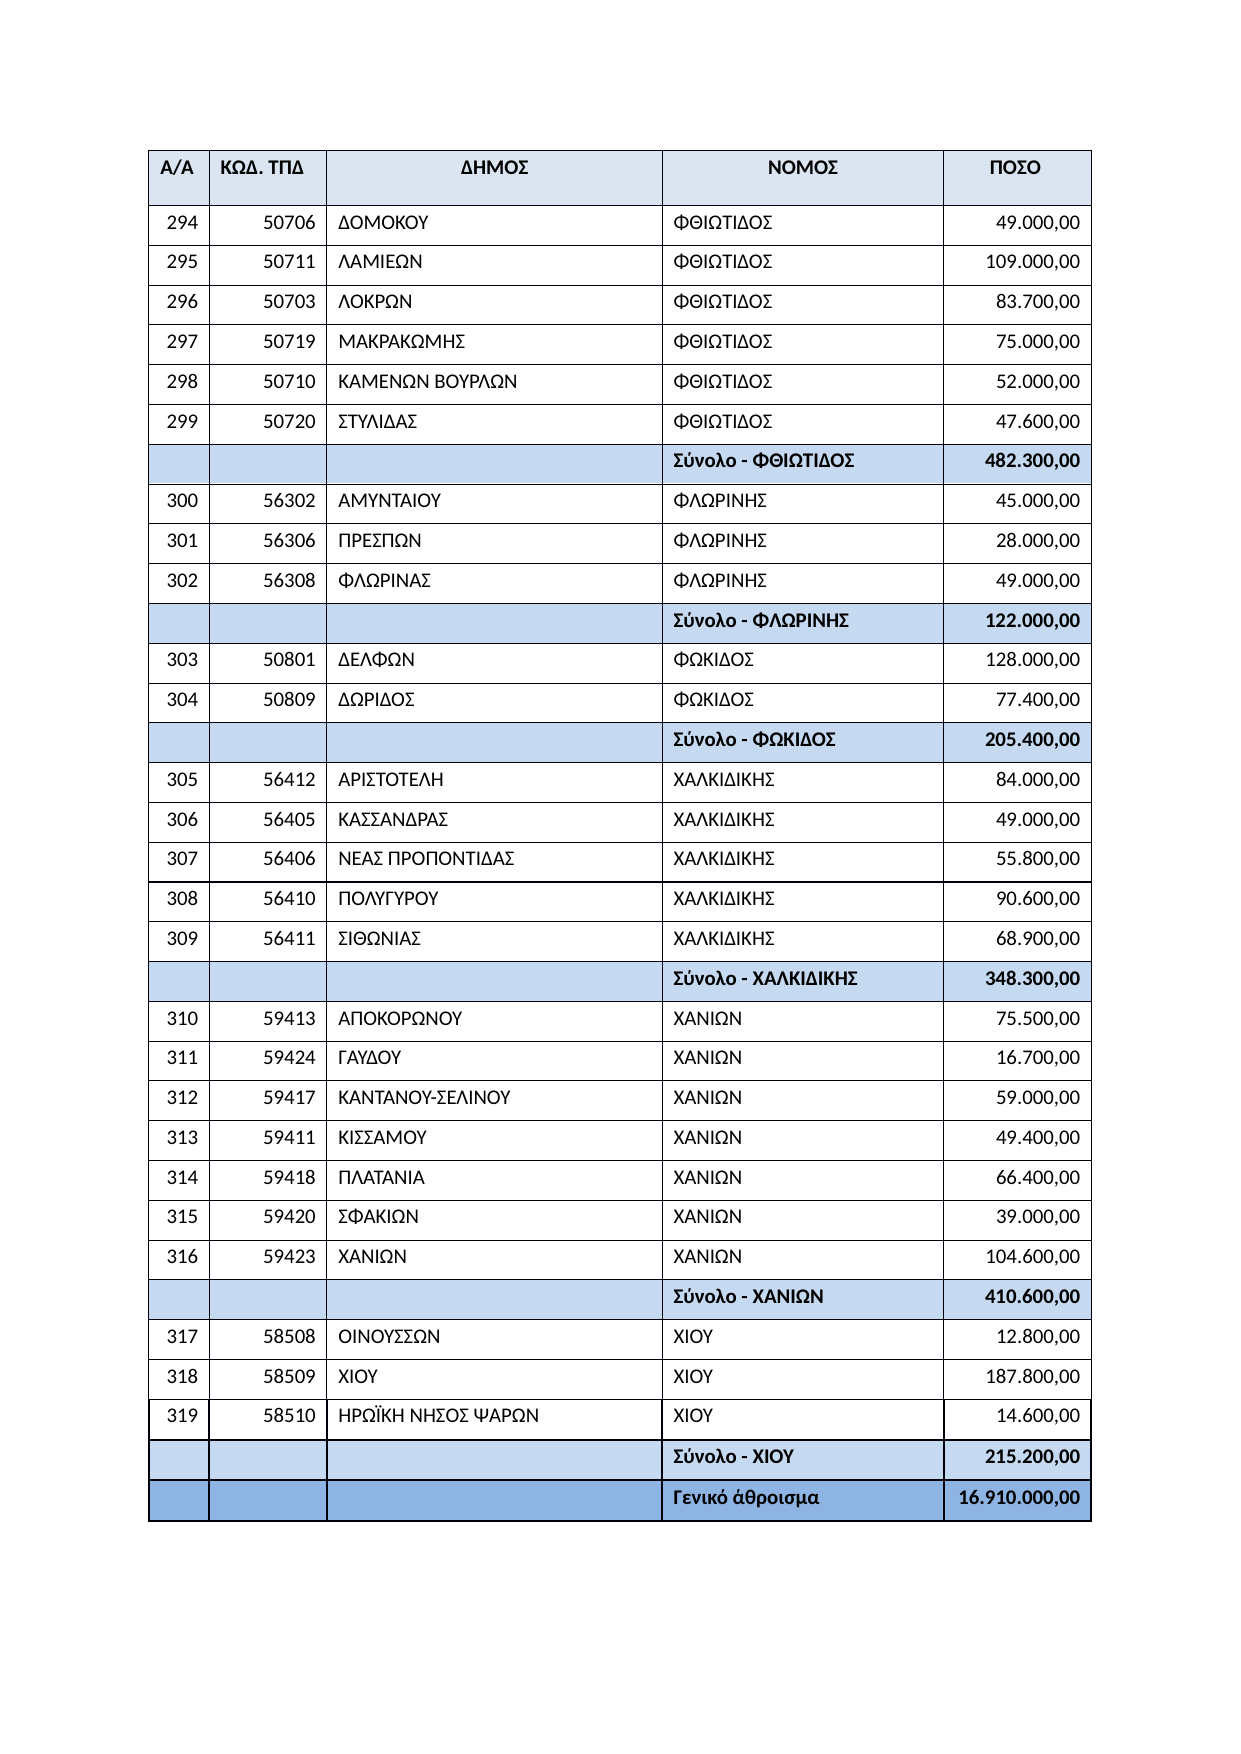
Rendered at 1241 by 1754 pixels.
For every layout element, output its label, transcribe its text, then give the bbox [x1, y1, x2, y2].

table_cell 59420 [210, 1201, 326, 1239]
table_cell [150, 1481, 208, 1520]
table_cell ΣΙΘΩΝΙΑΣ [327, 922, 662, 961]
table_cell ΚΑΝΤΑΝΟΥ-ΣΕΛΙΝΟΥ [327, 1081, 662, 1120]
table_cell 12.800,00 [944, 1320, 1091, 1359]
table_cell 109.000,00 [944, 246, 1091, 284]
table_cell ΛΑΜΙΕΩΝ [327, 246, 662, 284]
table_cell 300 [149, 485, 209, 523]
table_cell ΠΟΛΥΓΥΡΟΥ [327, 883, 662, 921]
table_cell 83.700,00 [944, 286, 1091, 324]
table_cell 55.800,00 [944, 843, 1091, 881]
table_header ΝΟΜΟΣ [663, 151, 943, 205]
table_cell ΧΑΛΚΙΔΙΚΗΣ [663, 883, 943, 921]
table_cell 77.400,00 [944, 684, 1091, 722]
table_cell 16.910.000,00 [945, 1481, 1090, 1520]
table_cell 52.000,00 [944, 365, 1091, 404]
table_cell 68.900,00 [944, 922, 1091, 961]
table_cell 304 [149, 684, 209, 722]
table_cell 59411 [210, 1121, 326, 1160]
table_cell ΚΑΜΕΝΩΝ ΒΟΥΡΛΩΝ [327, 365, 662, 404]
table_cell ΑΠΟΚΟΡΩΝΟΥ [327, 1002, 662, 1041]
table_cell [210, 723, 326, 762]
table_cell ΧΑΝΙΩΝ [663, 1201, 943, 1239]
table_cell 104.600,00 [944, 1241, 1091, 1279]
table_cell ΦΘΙΩΤΙΔΟΣ [663, 325, 943, 364]
table_cell ΓΑΥΔΟΥ [327, 1042, 662, 1080]
table_cell 56306 [210, 524, 326, 563]
table_cell [149, 962, 209, 1001]
table_cell 302 [149, 564, 209, 603]
table_cell 50711 [210, 246, 326, 284]
table_cell 311 [149, 1042, 209, 1080]
table_cell ΦΩΚΙΔΟΣ [663, 684, 943, 722]
table_cell ΧΑΝΙΩΝ [663, 1042, 943, 1080]
table_cell ΧΑΛΚΙΔΙΚΗΣ [663, 843, 943, 881]
table_cell Σύνολο - ΦΘΙΩΤΙΔΟΣ [663, 445, 943, 483]
table_cell [149, 1280, 209, 1319]
table_cell ΑΜΥΝΤΑΙΟΥ [327, 485, 662, 523]
table_cell 90.600,00 [944, 883, 1091, 921]
table_cell 84.000,00 [944, 763, 1091, 802]
table_cell 56411 [210, 922, 326, 961]
table_cell 294 [149, 206, 209, 245]
table_cell ΧΙΟΥ [327, 1360, 662, 1399]
table_cell 50720 [210, 405, 326, 444]
table_cell ΚΙΣΣΑΜΟΥ [327, 1121, 662, 1160]
table_cell 56410 [210, 883, 326, 921]
table_cell 28.000,00 [944, 524, 1091, 563]
table_cell [328, 1481, 661, 1520]
table_cell 75.500,00 [944, 1002, 1091, 1041]
table_cell 59418 [210, 1161, 326, 1200]
table_cell ΦΛΩΡΙΝΑΣ [327, 564, 662, 603]
table_cell ΣΤΥΛΙΔΑΣ [327, 405, 662, 444]
table_cell 45.000,00 [944, 485, 1091, 523]
table_cell Σύνολο - ΧΑΝΙΩΝ [663, 1280, 943, 1319]
table_cell 58509 [210, 1360, 326, 1399]
table_cell Σύνολο - ΧΑΛΚΙΔΙΚΗΣ [663, 962, 943, 1001]
table_cell 14.600,00 [945, 1400, 1090, 1438]
table_cell ΛΟΚΡΩΝ [327, 286, 662, 324]
table_cell 59.000,00 [944, 1081, 1091, 1120]
table_cell Σύνολο - ΦΩΚΙΔΟΣ [663, 723, 943, 762]
table_cell ΟΙΝΟΥΣΣΩΝ [327, 1320, 662, 1359]
table_cell ΜΑΚΡΑΚΩΜΗΣ [327, 325, 662, 364]
table_cell ΧΑΝΙΩΝ [327, 1241, 662, 1279]
table_cell ΧΙΟΥ [663, 1400, 943, 1438]
table_cell 309 [149, 922, 209, 961]
table_cell ΧΑΛΚΙΔΙΚΗΣ [663, 763, 943, 802]
table_cell Σύνολο - ΦΛΩΡΙΝΗΣ [663, 604, 943, 643]
table_cell [210, 445, 326, 483]
table_cell 348.300,00 [944, 962, 1091, 1001]
table_cell [149, 604, 209, 643]
table_cell [210, 1441, 326, 1479]
table_cell ΧΑΛΚΙΔΙΚΗΣ [663, 803, 943, 842]
table_cell ΧΑΛΚΙΔΙΚΗΣ [663, 922, 943, 961]
table_cell ΦΘΙΩΤΙΔΟΣ [663, 246, 943, 284]
table_cell ΦΘΙΩΤΙΔΟΣ [663, 365, 943, 404]
table_cell 215.200,00 [945, 1441, 1090, 1479]
table_cell 56308 [210, 564, 326, 603]
table_cell [327, 1280, 662, 1319]
table_cell ΗΡΩΪΚΗ ΝΗΣΟΣ ΨΑΡΩΝ [328, 1400, 661, 1438]
table_cell ΧΙΟΥ [663, 1360, 943, 1399]
table_cell ΧΑΝΙΩΝ [663, 1161, 943, 1200]
table_cell 56412 [210, 763, 326, 802]
table_cell 66.400,00 [944, 1161, 1091, 1200]
table_cell 58508 [210, 1320, 326, 1359]
table_cell ΦΘΙΩΤΙΔΟΣ [663, 405, 943, 444]
table_cell 56302 [210, 485, 326, 523]
table_cell ΑΡΙΣΤΟΤΕΛΗ [327, 763, 662, 802]
table_cell [210, 1280, 326, 1319]
table_cell 50809 [210, 684, 326, 722]
table_cell ΠΛΑΤΑΝΙΑ [327, 1161, 662, 1200]
table_cell ΔΩΡΙΔΟΣ [327, 684, 662, 722]
table_cell ΠΡΕΣΠΩΝ [327, 524, 662, 563]
table_cell [327, 604, 662, 643]
table_cell ΦΘΙΩΤΙΔΟΣ [663, 206, 943, 245]
table_cell 49.000,00 [944, 803, 1091, 842]
table_cell ΦΛΩΡΙΝΗΣ [663, 564, 943, 603]
table_cell 49.000,00 [944, 564, 1091, 603]
table_cell 313 [149, 1121, 209, 1160]
table_cell ΦΘΙΩΤΙΔΟΣ [663, 286, 943, 324]
table_cell 50706 [210, 206, 326, 245]
table_cell 50801 [210, 644, 326, 682]
table_cell Σύνολο - ΧΙΟΥ [663, 1441, 943, 1479]
table_cell ΣΦΑΚΙΩΝ [327, 1201, 662, 1239]
table_cell 299 [149, 405, 209, 444]
table_cell 122.000,00 [944, 604, 1091, 643]
table_cell [210, 962, 326, 1001]
table_cell ΦΛΩΡΙΝΗΣ [663, 485, 943, 523]
table_cell ΧΙΟΥ [663, 1320, 943, 1359]
table_cell 303 [149, 644, 209, 682]
table_cell 50719 [210, 325, 326, 364]
table_cell 39.000,00 [944, 1201, 1091, 1239]
table_cell 47.600,00 [944, 405, 1091, 444]
table_cell 59417 [210, 1081, 326, 1120]
table_cell 295 [149, 246, 209, 284]
table_cell 187.800,00 [944, 1360, 1091, 1399]
table_cell 319 [150, 1400, 208, 1438]
table_cell 16.700,00 [944, 1042, 1091, 1080]
table_cell ΝΕΑΣ ΠΡΟΠΟΝΤΙΔΑΣ [327, 843, 662, 881]
table_cell 312 [149, 1081, 209, 1120]
table_cell 205.400,00 [944, 723, 1091, 762]
table_cell 50703 [210, 286, 326, 324]
table_cell [327, 445, 662, 483]
table_cell ΧΑΝΙΩΝ [663, 1121, 943, 1160]
table_header ΠΟΣΟ [944, 151, 1091, 205]
table_cell [327, 962, 662, 1001]
table_cell 50710 [210, 365, 326, 404]
table_cell 301 [149, 524, 209, 563]
table_cell 315 [149, 1201, 209, 1239]
table_cell ΧΑΝΙΩΝ [663, 1241, 943, 1279]
table_header ΚΩΔ. ΤΠΔ [210, 151, 326, 205]
table_cell [210, 604, 326, 643]
table_cell [149, 723, 209, 762]
table_cell 59424 [210, 1042, 326, 1080]
table_cell 310 [149, 1002, 209, 1041]
table_cell ΚΑΣΣΑΝΔΡΑΣ [327, 803, 662, 842]
table_cell 298 [149, 365, 209, 404]
table_cell 296 [149, 286, 209, 324]
table_cell 75.000,00 [944, 325, 1091, 364]
table_cell 317 [149, 1320, 209, 1359]
table_cell 49.400,00 [944, 1121, 1091, 1160]
table_cell ΦΛΩΡΙΝΗΣ [663, 524, 943, 563]
table_cell [150, 1441, 208, 1479]
table_cell [328, 1441, 661, 1479]
table_header A/A [149, 151, 209, 205]
table_cell 56405 [210, 803, 326, 842]
table_cell 297 [149, 325, 209, 364]
table_cell 49.000,00 [944, 206, 1091, 245]
table_cell 58510 [210, 1400, 326, 1438]
table_cell 305 [149, 763, 209, 802]
table_cell 306 [149, 803, 209, 842]
table_cell ΦΩΚΙΔΟΣ [663, 644, 943, 682]
table_cell 128.000,00 [944, 644, 1091, 682]
table_header ΔΗΜΟΣ [327, 151, 662, 205]
table_cell 318 [149, 1360, 209, 1399]
table_cell 308 [149, 883, 209, 921]
table_cell 56406 [210, 843, 326, 881]
table_cell [149, 445, 209, 483]
table_cell 482.300,00 [944, 445, 1091, 483]
table_cell [327, 723, 662, 762]
table_cell ΧΑΝΙΩΝ [663, 1002, 943, 1041]
table_cell 59423 [210, 1241, 326, 1279]
table_cell [210, 1481, 326, 1520]
table_cell 59413 [210, 1002, 326, 1041]
table_cell 307 [149, 843, 209, 881]
table_cell 316 [149, 1241, 209, 1279]
table_cell 314 [149, 1161, 209, 1200]
table_cell ΧΑΝΙΩΝ [663, 1081, 943, 1120]
table_cell 410.600,00 [944, 1280, 1091, 1319]
table_cell ΔΟΜΟΚΟΥ [327, 206, 662, 245]
table_cell Γενικό άθροισμα [663, 1481, 943, 1520]
table_cell ΔΕΛΦΩΝ [327, 644, 662, 682]
